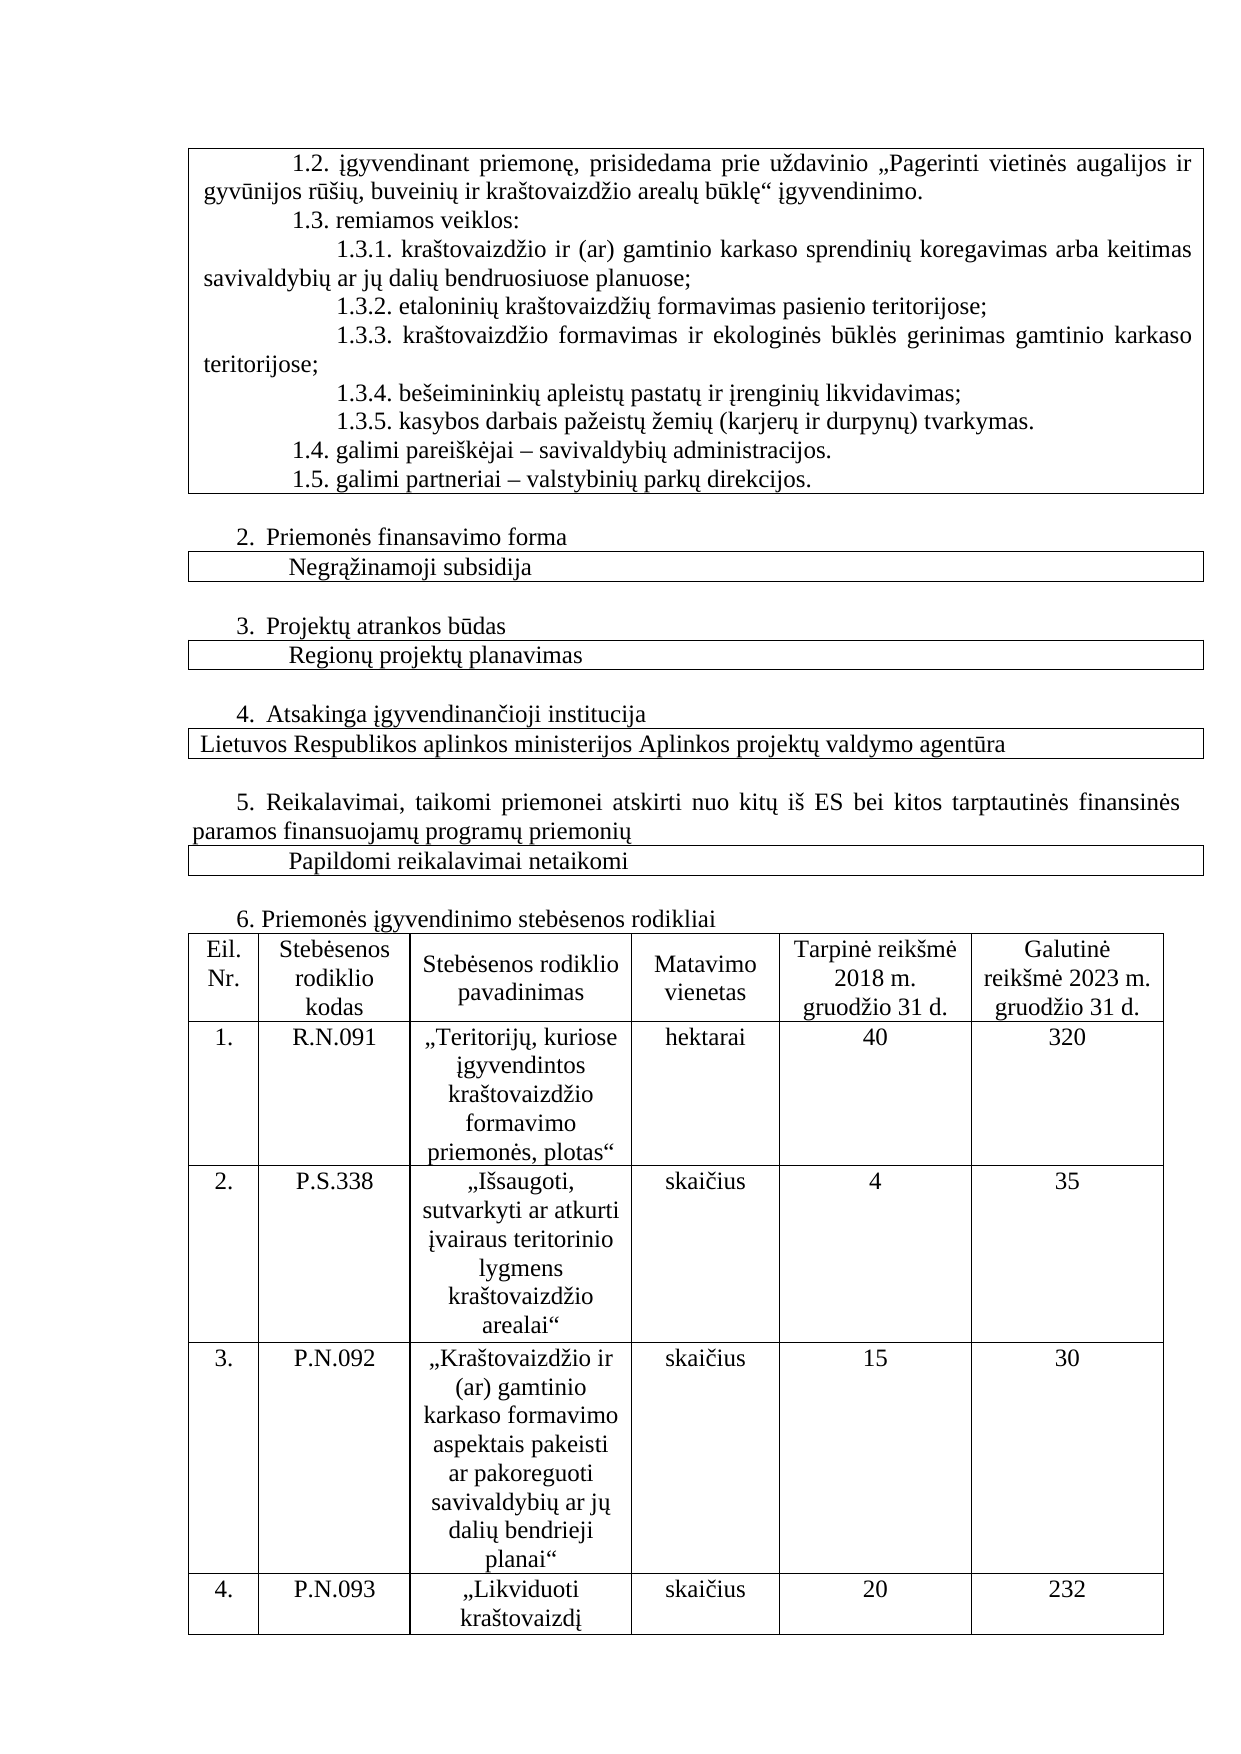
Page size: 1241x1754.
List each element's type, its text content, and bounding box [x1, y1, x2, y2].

text 6. Priemonės įgyvendinimo stebėsenos rodikliai [236, 904, 1181, 933]
text 2. Priemonės finansavimo forma [236, 522, 1181, 551]
table_cell 35 [972, 1166, 1163, 1342]
table_cell „Teritorijų, kuriose įgyvendintos kraštovaizdžio formavimo priemonės, plotas“ [411, 1022, 631, 1165]
table_cell 232 [972, 1574, 1163, 1634]
table_cell P.N.092 [259, 1343, 409, 1573]
table_header Stebėsenos rodiklio pavadinimas [411, 934, 631, 1021]
table_cell „Išsaugoti, sutvarkyti ar atkurti įvairaus teritorinio lygmens kraštovaizdžio arealai“ [411, 1166, 631, 1342]
table_cell 4 [780, 1166, 971, 1342]
table_cell P.S.338 [259, 1166, 409, 1342]
table_cell 4. [189, 1574, 258, 1634]
table_header Negrąžinamoji subsidija [189, 552, 1203, 581]
table_cell 15 [780, 1343, 971, 1573]
text 5. Reikalavimai, taikomi priemonei atskirti nuo kitų iš ES bei kitos tarptautinės finansinės paramos finansuojamų programų priemonių [192, 787, 1181, 845]
table_cell hektarai [632, 1022, 779, 1165]
table_header Lietuvos Respublikos aplinkos ministerijos Aplinkos projektų valdymo agentūra [189, 729, 1203, 758]
table_cell 1. [189, 1022, 258, 1165]
table_cell skaičius [632, 1574, 779, 1634]
table_cell „Likviduoti kraštovaizdį [411, 1574, 631, 1634]
table_cell skaičius [632, 1343, 779, 1573]
table_cell P.N.093 [259, 1574, 409, 1634]
table_header Tarpinė reikšmė 2018 m. gruodžio 31 d. [780, 934, 971, 1021]
table_header Regionų projektų planavimas [189, 641, 1203, 669]
table_cell R.N.091 [259, 1022, 409, 1165]
table_cell 2. [189, 1166, 258, 1342]
table_cell 20 [780, 1574, 971, 1634]
table_cell 40 [780, 1022, 971, 1165]
table_header Papildomi reikalavimai netaikomi [189, 846, 1203, 875]
table_cell „Kraštovaizdžio ir (ar) gamtinio karkaso formavimo aspektais pakeisti ar pakoreguoti savivaldybių ar jų dalių bendrieji planai“ [411, 1343, 631, 1573]
table_cell 30 [972, 1343, 1163, 1573]
text 4. Atsakinga įgyvendinančioji institucija [236, 699, 1181, 728]
table_cell 1.2. įgyvendinant priemonę, prisidedama prie uždavinio „Pagerinti vietinės augalijos ir gyvūnijos rūšių, buveinių ir kraštovaizdžio arealų būklę“ įgyvendinimo. 1.3. remiamos veiklos: 1.3.1. kraštovaizdžio ir (ar) gamtinio karkaso sprendinių koregavimas arba keitimas savivaldybių ar jų dalių bendruosiuose planuose; 1.3.2. etaloninių kraštovaizdžių formavimas pasienio teritorijose; 1.3.3. kraštovaizdžio formavimas ir ekologinės būklės gerinimas gamtinio karkaso teritorijose; 1.3.4. bešeimininkių apleistų pastatų ir įrenginių likvidavimas; 1.3.5. kasybos darbais pažeistų žemių (karjerų ir durpynų) tvarkymas. 1.4. galimi pareiškėjai – savivaldybių administracijos. 1.5. galimi partneriai – valstybinių parkų direkcijos. [189, 149, 1203, 493]
table_cell skaičius [632, 1166, 779, 1342]
text 3. Projektų atrankos būdas [236, 611, 1181, 639]
table_cell 3. [189, 1343, 258, 1573]
table_cell 320 [972, 1022, 1163, 1165]
table_header Stebėsenos rodiklio kodas [259, 934, 409, 1021]
table_header Eil. Nr. [189, 934, 258, 1021]
table_header Matavimo vienetas [632, 934, 779, 1021]
table_header Galutinė reikšmė 2023 m. gruodžio 31 d. [972, 934, 1163, 1021]
